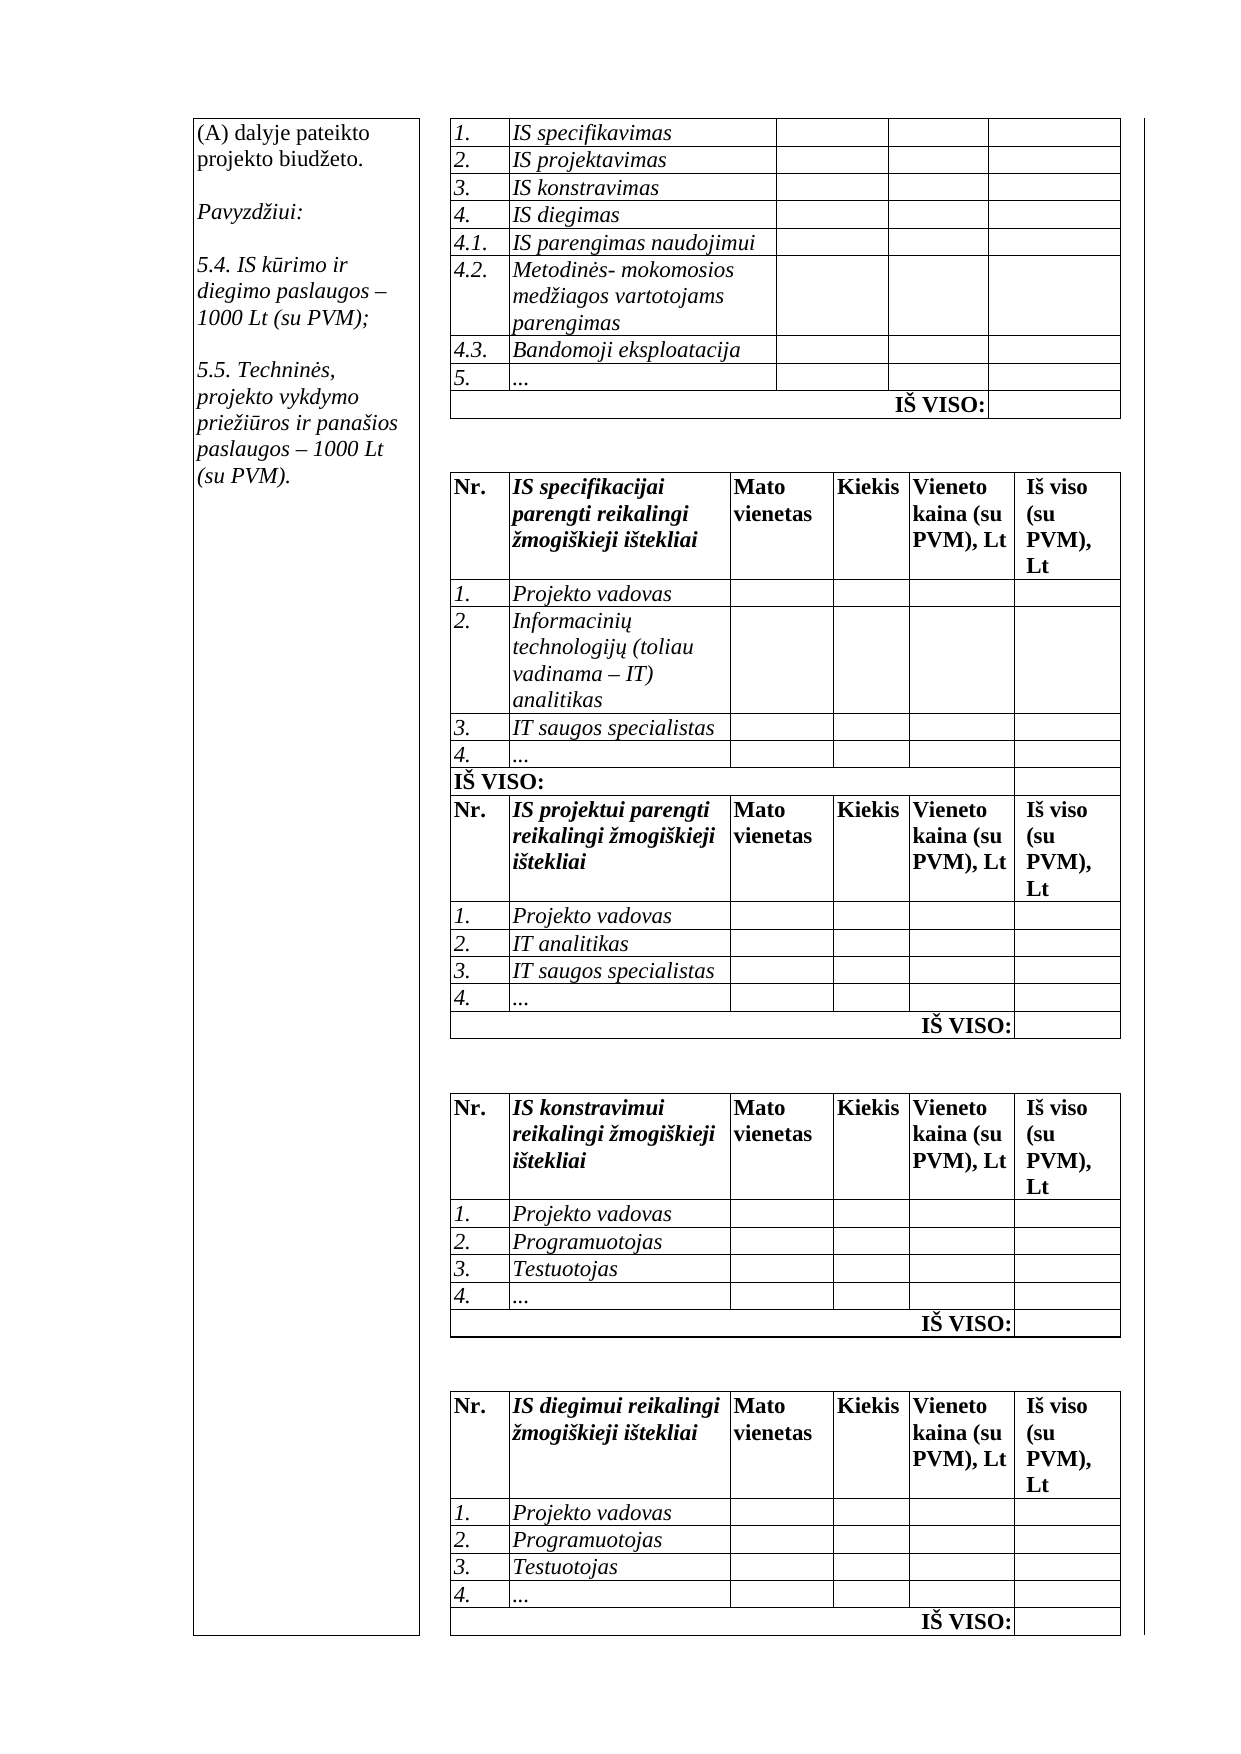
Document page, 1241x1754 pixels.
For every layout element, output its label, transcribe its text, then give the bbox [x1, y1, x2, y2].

table_cell [420, 1607, 450, 1634]
table_cell Mato vienetas [731, 1392, 833, 1498]
table_cell 2. [451, 930, 509, 956]
table_cell [834, 1554, 909, 1580]
table_cell ... [510, 741, 730, 767]
table_cell [186, 255, 193, 335]
table_cell [420, 228, 450, 255]
table_cell [910, 1255, 1014, 1282]
table_cell [989, 201, 1120, 228]
table_cell [989, 256, 1120, 335]
table_cell [1121, 1011, 1144, 1038]
table_cell [420, 1580, 450, 1607]
table_cell ... [510, 364, 776, 390]
table_cell [186, 1391, 193, 1498]
table_cell [1121, 1391, 1144, 1498]
table_cell [989, 229, 1120, 255]
table_cell [910, 957, 1014, 983]
table_cell [1121, 390, 1144, 417]
table_cell 4. [451, 1283, 509, 1309]
table_cell [1121, 740, 1144, 767]
table_cell [1121, 1580, 1144, 1607]
table_cell [834, 902, 909, 928]
table_cell Projekto vadovas [510, 1200, 730, 1227]
table_cell [731, 607, 833, 712]
table_cell [731, 1499, 833, 1525]
table_cell Iš viso (su PVM), Lt [1015, 1392, 1120, 1498]
table_cell [420, 200, 450, 228]
table_cell Nr. [451, 1094, 509, 1199]
table_cell [186, 956, 193, 983]
table_cell ... [510, 984, 730, 1011]
table_cell [420, 1391, 450, 1498]
table_cell [186, 200, 193, 228]
table_cell 3. [451, 957, 509, 983]
table_cell [186, 713, 193, 740]
table_cell [420, 445, 1144, 472]
table_cell (A) dalyje pateikto projekto biudžeto. Pavyzdžiui: 5.4. IS kūrimo ir diegimo paslaugos – 1000 Lt (su PVM); 5.5. Techninės, projekto vykdymo priežiūros ir panašios paslaugos – 1000 Lt (su PVM). [194, 119, 419, 1634]
table_cell [1121, 1093, 1144, 1199]
table_cell [420, 173, 450, 200]
table_cell [186, 1336, 193, 1364]
table_cell Kiekis [834, 1094, 909, 1199]
table_cell IŠ VISO: [451, 391, 988, 417]
table_cell [1015, 768, 1120, 795]
table_cell [186, 1011, 193, 1038]
table_cell [186, 1525, 193, 1552]
table_cell IS parengimas naudojimui [510, 229, 776, 255]
table_cell [1121, 1498, 1144, 1525]
table_cell [1121, 173, 1144, 200]
table_cell [1121, 579, 1144, 606]
table_cell [186, 606, 193, 712]
table_cell Iš viso (su PVM), Lt [1015, 1094, 1120, 1199]
table_cell [186, 1553, 193, 1580]
table_cell 3. [451, 1554, 509, 1580]
table_cell [731, 1554, 833, 1580]
table_cell Vieneto kaina (su PVM), Lt [910, 1392, 1014, 1498]
table_cell [731, 1581, 833, 1607]
table_cell [777, 147, 888, 173]
table_cell [1015, 1228, 1120, 1254]
table_cell Programuotojas [510, 1526, 730, 1552]
table_cell [834, 1499, 909, 1525]
table_cell Testuotojas [510, 1554, 730, 1580]
table_cell [910, 607, 1014, 712]
table_cell 4. [451, 201, 509, 228]
table_cell [186, 579, 193, 606]
table_cell [834, 580, 909, 606]
table_cell IS konstravimui reikalingi žmogiškieji ištekliai [510, 1094, 730, 1199]
table_cell [420, 146, 450, 173]
table_cell [910, 580, 1014, 606]
table_cell IT analitikas [510, 930, 730, 956]
table_cell [1015, 957, 1120, 983]
table_cell 3. [451, 714, 509, 740]
table_cell [1121, 200, 1144, 228]
table_cell 4.1. [451, 229, 509, 255]
table_cell [420, 901, 450, 928]
table_cell [420, 956, 450, 983]
table_cell [186, 1038, 193, 1066]
table_cell [1121, 1553, 1144, 1580]
table_cell IS diegimas [510, 201, 776, 228]
table_cell [1121, 1525, 1144, 1552]
table_cell [1121, 118, 1144, 146]
table_cell 4. [451, 984, 509, 1011]
table_cell 1. [451, 902, 509, 928]
table_cell [186, 1199, 193, 1227]
table_cell [186, 1227, 193, 1254]
table_cell 4. [451, 741, 509, 767]
table_cell Kiekis [834, 473, 909, 579]
table_cell [889, 174, 988, 200]
table_cell Mato vienetas [731, 473, 833, 579]
table_cell Kiekis [834, 796, 909, 901]
table_cell [186, 418, 193, 445]
table_cell IŠ VISO: [451, 1012, 1014, 1038]
table_cell [1121, 1254, 1144, 1282]
table_cell [420, 795, 450, 901]
table_cell [834, 1228, 909, 1254]
table_cell [731, 1526, 833, 1552]
table_cell [989, 174, 1120, 200]
table_cell Informacinių technologijų (toliau vadinama – IT) analitikas [510, 607, 730, 712]
table_cell [1015, 1608, 1120, 1634]
table_cell [420, 606, 450, 712]
table_cell Bandomoji eksploatacija [510, 336, 776, 363]
table_cell [420, 418, 1144, 445]
table_cell [731, 1200, 833, 1227]
table_cell Nr. [451, 473, 509, 579]
table_cell [1121, 1607, 1144, 1634]
table_cell [420, 740, 450, 767]
table_cell [989, 391, 1120, 417]
table_cell [1121, 363, 1144, 390]
table_cell [777, 256, 888, 335]
table_cell [420, 1282, 450, 1309]
table_cell [989, 336, 1120, 363]
table_cell [1121, 255, 1144, 335]
table_cell [1121, 956, 1144, 983]
table_cell [834, 1200, 909, 1227]
table_cell [834, 607, 909, 712]
table_cell [1121, 228, 1144, 255]
table_cell Kiekis [834, 1392, 909, 1498]
table_cell [777, 364, 888, 390]
table_cell [420, 472, 450, 579]
table_cell 1. [451, 1499, 509, 1525]
table_cell [777, 229, 888, 255]
table_cell [186, 1607, 193, 1634]
table_cell [834, 1526, 909, 1552]
table_cell IT saugos specialistas [510, 957, 730, 983]
table_cell Iš viso (su PVM), Lt [1015, 473, 1120, 579]
table_cell Programuotojas [510, 1228, 730, 1254]
table_cell IS specifikavimas [510, 119, 776, 146]
table_cell [731, 902, 833, 928]
table_cell [186, 146, 193, 173]
table_cell [186, 1066, 193, 1093]
table_cell 1. [451, 1200, 509, 1227]
table_cell [186, 228, 193, 255]
table_cell IŠ VISO: [451, 1310, 1014, 1336]
table_cell [186, 901, 193, 928]
table_cell [1015, 1581, 1120, 1607]
table_cell [186, 445, 193, 472]
table_cell ... [510, 1283, 730, 1309]
table_cell Nr. [451, 1392, 509, 1498]
table_cell [420, 1309, 450, 1336]
table_cell [186, 118, 193, 146]
table_cell [1121, 983, 1144, 1011]
table_cell [1015, 1526, 1120, 1552]
table_cell [731, 1255, 833, 1282]
table_cell [889, 119, 988, 146]
table_cell [777, 336, 888, 363]
table_cell [420, 983, 450, 1011]
table_cell [1015, 1310, 1120, 1336]
table_cell IŠ VISO: [451, 1608, 1014, 1634]
table_cell [910, 930, 1014, 956]
table_cell 2. [451, 1526, 509, 1552]
table_cell 2. [451, 1228, 509, 1254]
table_cell [910, 1228, 1014, 1254]
table_cell [1121, 335, 1144, 363]
table_cell [731, 1228, 833, 1254]
table_cell [910, 1283, 1014, 1309]
table_cell [731, 580, 833, 606]
table_cell [1121, 1199, 1144, 1227]
table_cell [910, 1499, 1014, 1525]
table_cell [186, 390, 193, 417]
table_cell [1015, 1499, 1120, 1525]
table_cell [1121, 929, 1144, 956]
table_cell 4.3. [451, 336, 509, 363]
table_cell IS specifikacijai parengti reikalingi žmogiškieji ištekliai [510, 473, 730, 579]
table_cell [186, 1254, 193, 1282]
table_cell [420, 1227, 450, 1254]
table_cell [186, 472, 193, 579]
table_cell [1015, 1255, 1120, 1282]
table_cell [910, 984, 1014, 1011]
table_cell [1121, 606, 1144, 712]
table_cell IS projektavimas [510, 147, 776, 173]
table_cell [420, 1364, 1144, 1391]
table_cell [186, 173, 193, 200]
table_cell 4.2. [451, 256, 509, 335]
table_cell [420, 767, 450, 795]
table_cell [1015, 1012, 1120, 1038]
table_cell [1121, 767, 1144, 795]
table_cell Nr. [451, 796, 509, 901]
table_cell [420, 255, 450, 335]
table_cell [1121, 795, 1144, 901]
table_cell [420, 1498, 450, 1525]
table_cell [1015, 984, 1120, 1011]
table_cell [1015, 607, 1120, 712]
table_cell [777, 201, 888, 228]
table_cell [420, 335, 450, 363]
table_cell [731, 1283, 833, 1309]
table_cell [834, 984, 909, 1011]
table_cell [1015, 930, 1120, 956]
table_cell [420, 390, 450, 417]
table_cell [186, 795, 193, 901]
table_cell [989, 119, 1120, 146]
table_cell 2. [451, 607, 509, 712]
table_cell Vieneto kaina (su PVM), Lt [910, 1094, 1014, 1199]
table_cell IS diegimui reikalingi žmogiškieji ištekliai [510, 1392, 730, 1498]
table_cell [777, 119, 888, 146]
table_cell [1015, 741, 1120, 767]
table_cell [186, 1580, 193, 1607]
table_cell [889, 364, 988, 390]
table_cell [1015, 580, 1120, 606]
table_cell [834, 930, 909, 956]
table_cell [186, 929, 193, 956]
table_cell [420, 118, 450, 146]
table_cell [889, 201, 988, 228]
table_cell Vieneto kaina (su PVM), Lt [910, 796, 1014, 901]
table_cell [1015, 714, 1120, 740]
table_cell [834, 741, 909, 767]
table_cell [1015, 902, 1120, 928]
table_cell IS projektui parengti reikalingi žmogiškieji ištekliai [510, 796, 730, 901]
table_cell [420, 363, 450, 390]
table_cell [910, 1554, 1014, 1580]
table_cell [731, 984, 833, 1011]
table_cell [186, 363, 193, 390]
table_cell [777, 174, 888, 200]
table_cell [186, 983, 193, 1011]
table_cell Metodinės- mokomosios medžiagos vartotojams parengimas [510, 256, 776, 335]
table_cell [834, 714, 909, 740]
table_cell [186, 1309, 193, 1336]
table_cell 1. [451, 119, 509, 146]
table_cell [186, 767, 193, 795]
table_cell [1121, 713, 1144, 740]
table_cell 5. [451, 364, 509, 390]
table_cell [186, 1282, 193, 1309]
table_cell [420, 1336, 1144, 1364]
table_cell [834, 1581, 909, 1607]
table_cell [889, 336, 988, 363]
table_cell [989, 364, 1120, 390]
table_cell 3. [451, 174, 509, 200]
table_cell [910, 1526, 1014, 1552]
table_cell [420, 1066, 1144, 1093]
table_cell [889, 256, 988, 335]
table_cell ... [510, 1581, 730, 1607]
table_cell Projekto vadovas [510, 580, 730, 606]
table_cell [731, 741, 833, 767]
table_cell [420, 1553, 450, 1580]
table_cell [889, 147, 988, 173]
table_cell Iš viso (su PVM), Lt [1015, 796, 1120, 901]
table_cell [1121, 1282, 1144, 1309]
table_cell [1015, 1200, 1120, 1227]
table_cell 2. [451, 147, 509, 173]
table_cell [186, 1364, 193, 1391]
table_cell [1015, 1554, 1120, 1580]
table_cell [834, 1283, 909, 1309]
table_cell [889, 229, 988, 255]
table_cell Mato vienetas [731, 1094, 833, 1199]
table_cell [420, 1093, 450, 1199]
table_cell Testuotojas [510, 1255, 730, 1282]
table_cell [1121, 472, 1144, 579]
table_cell IS konstravimas [510, 174, 776, 200]
table_cell [420, 929, 450, 956]
table_cell [1121, 1227, 1144, 1254]
table_cell [1121, 146, 1144, 173]
table_cell Projekto vadovas [510, 902, 730, 928]
table_cell [420, 1525, 450, 1552]
table_cell [186, 1498, 193, 1525]
table_cell [1121, 901, 1144, 928]
table_cell [420, 713, 450, 740]
table_cell [731, 930, 833, 956]
table_cell [1121, 1309, 1144, 1336]
table_cell [186, 335, 193, 363]
table_cell 3. [451, 1255, 509, 1282]
table_cell [834, 1255, 909, 1282]
table_cell [910, 741, 1014, 767]
table_cell IT saugos specialistas [510, 714, 730, 740]
table_cell [1015, 1283, 1120, 1309]
table_cell [910, 714, 1014, 740]
table_cell 1. [451, 580, 509, 606]
table_cell Mato vienetas [731, 796, 833, 901]
table_cell [420, 1254, 450, 1282]
table_cell [910, 1581, 1014, 1607]
table_cell Projekto vadovas [510, 1499, 730, 1525]
table_cell [186, 1093, 193, 1199]
table_cell [731, 957, 833, 983]
table_cell 4. [451, 1581, 509, 1607]
table_cell IŠ VISO: [451, 768, 1014, 795]
table_cell [420, 1038, 1144, 1066]
table_cell [910, 1200, 1014, 1227]
table_cell [420, 1199, 450, 1227]
table_cell Vieneto kaina (su PVM), Lt [910, 473, 1014, 579]
table_cell [731, 714, 833, 740]
table_cell [420, 579, 450, 606]
table_cell [186, 740, 193, 767]
table_cell [834, 957, 909, 983]
table_cell [910, 902, 1014, 928]
table_cell [420, 1011, 450, 1038]
table_cell [989, 147, 1120, 173]
